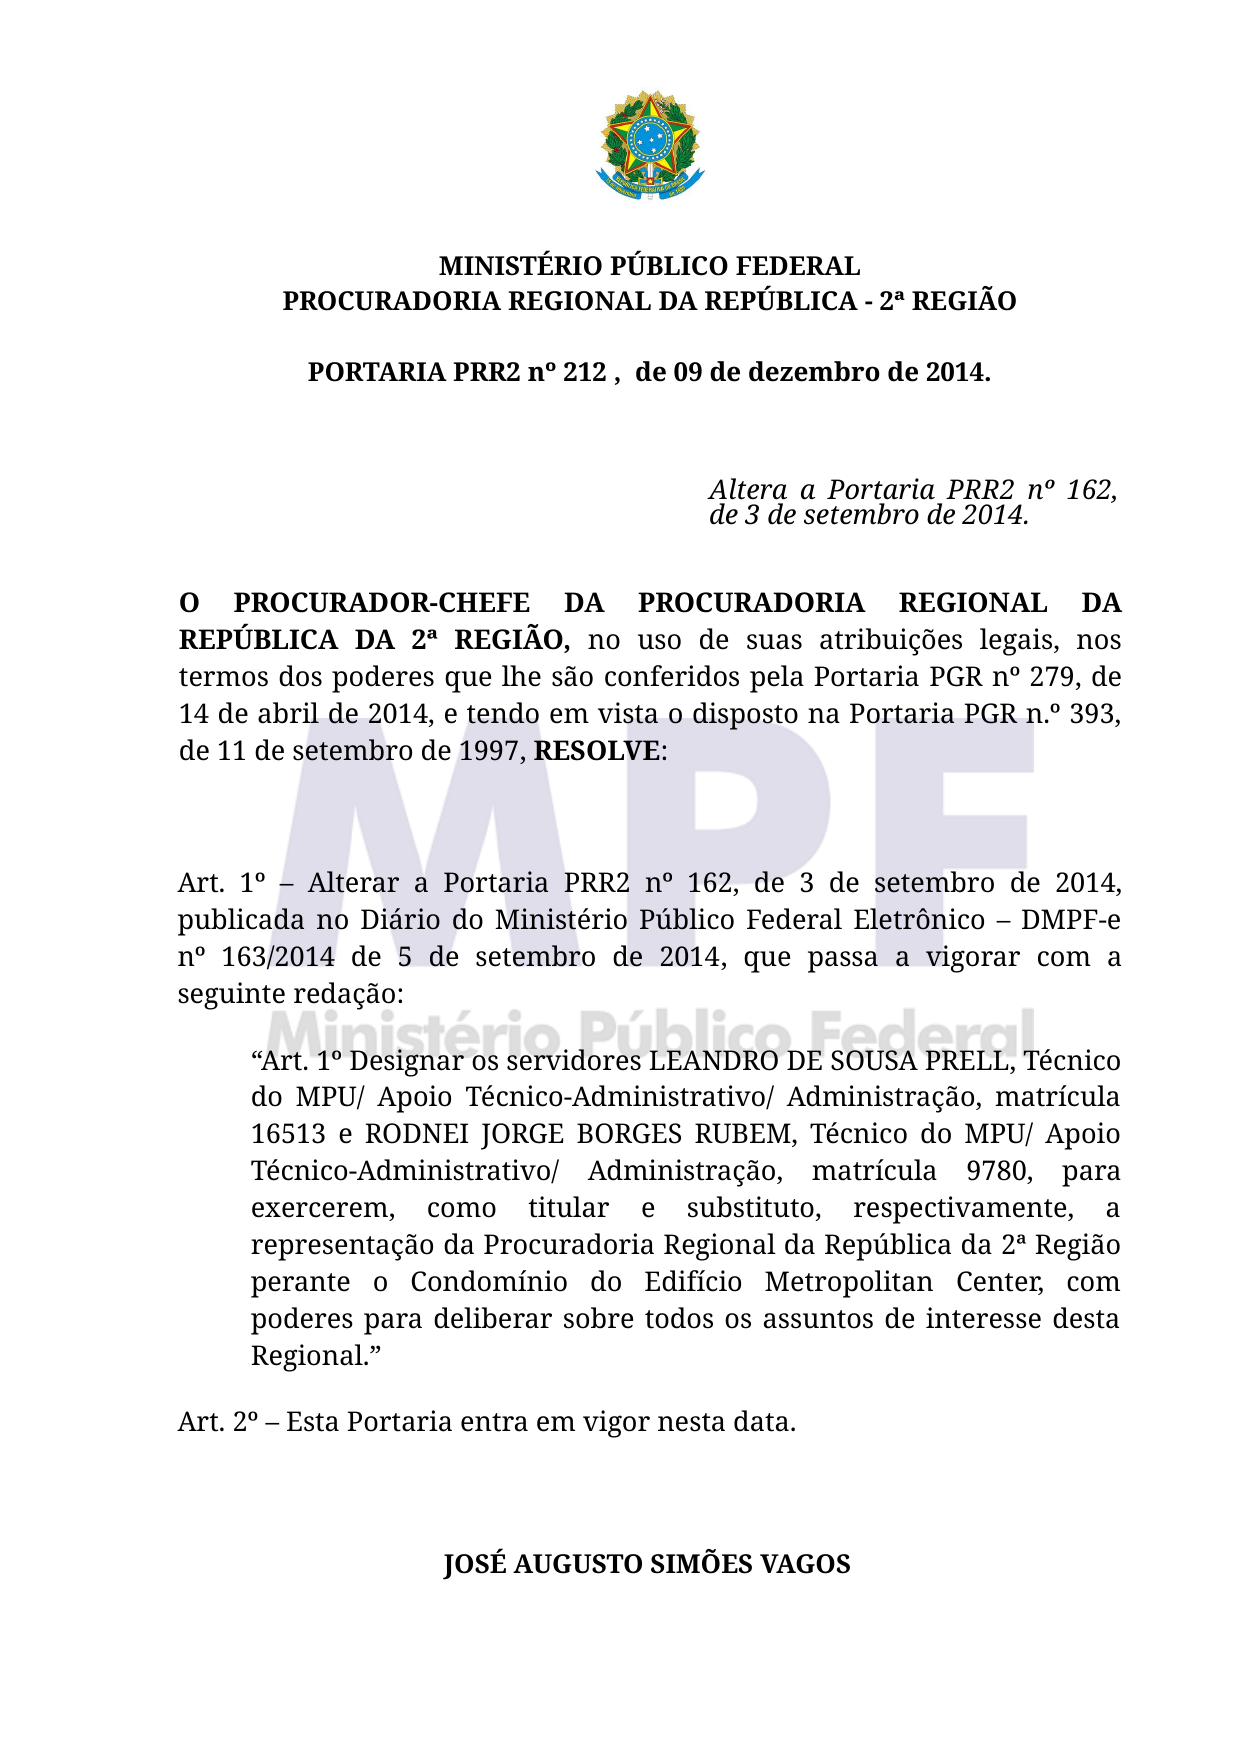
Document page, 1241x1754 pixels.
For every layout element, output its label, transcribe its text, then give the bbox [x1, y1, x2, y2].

picture [266, 768, 1034, 864]
text “Art. 1º Designar os servidores LEANDRO DE SOUSA PRELL, Técnico do MPU/ Apoio Técnico-Administrativo/ Administração, matrícula 16513 e RODNEI JORGE BORGES RUBEM, Técnico do MPU/ Apoio Técnico-Administrativo/ Administração, matrícula 9780, para exercerem, como titular e substituto, respectivamente, a representação da Procuradoria Regional da República da 2ª Região perante o Condomínio do Edifício Metropolitan Center, com poderes para deliberar sobre todos os assuntos de interesse desta Regional.” [251, 1041, 1122, 1373]
text PROCURADORIA REGIONAL DA REPÚBLICA - 2ª REGIÃO [177, 283, 1122, 318]
text MINISTÉRIO PÚBLICO FEDERAL [177, 247, 1122, 283]
text PORTARIA PRR2 nº 212 , de 09 de dezembro de 2014. [177, 354, 1122, 389]
picture [591, 87, 709, 203]
text Altera a Portaria PRR2 nº 162, de 3 de setembro de 2014. [709, 479, 1122, 529]
text Art. 2º – Esta Portaria entra em vigor nesta data. [177, 1402, 1122, 1439]
text JOSÉ AUGUSTO SIMÕES VAGOS [176, 1546, 1119, 1581]
picture [266, 1011, 1034, 1041]
text Art. 1º – Alterar a Portaria PRR2 nº 162, de 3 de setembro de 2014, publicada no Diário do Ministério Público Federal Eletrônico – DMPF-e nº 163/2014 de 5 de setembro de 2014, que passa a vigorar com a seguinte redação: [177, 864, 1122, 1011]
text O PROCURADOR-CHEFE DA PROCURADORIA REGIONAL DA REPÚBLICA DA 2ª REGIÃO, no uso de suas atribuições legais, nos termos dos poderes que lhe são conferidos pela Portaria PGR nº 279, de 14 de abril de 2014, e tendo em vista o disposto na Portaria PGR n.º 393, de 11 de setembro de 1997, RESOLVE: [179, 584, 1122, 768]
